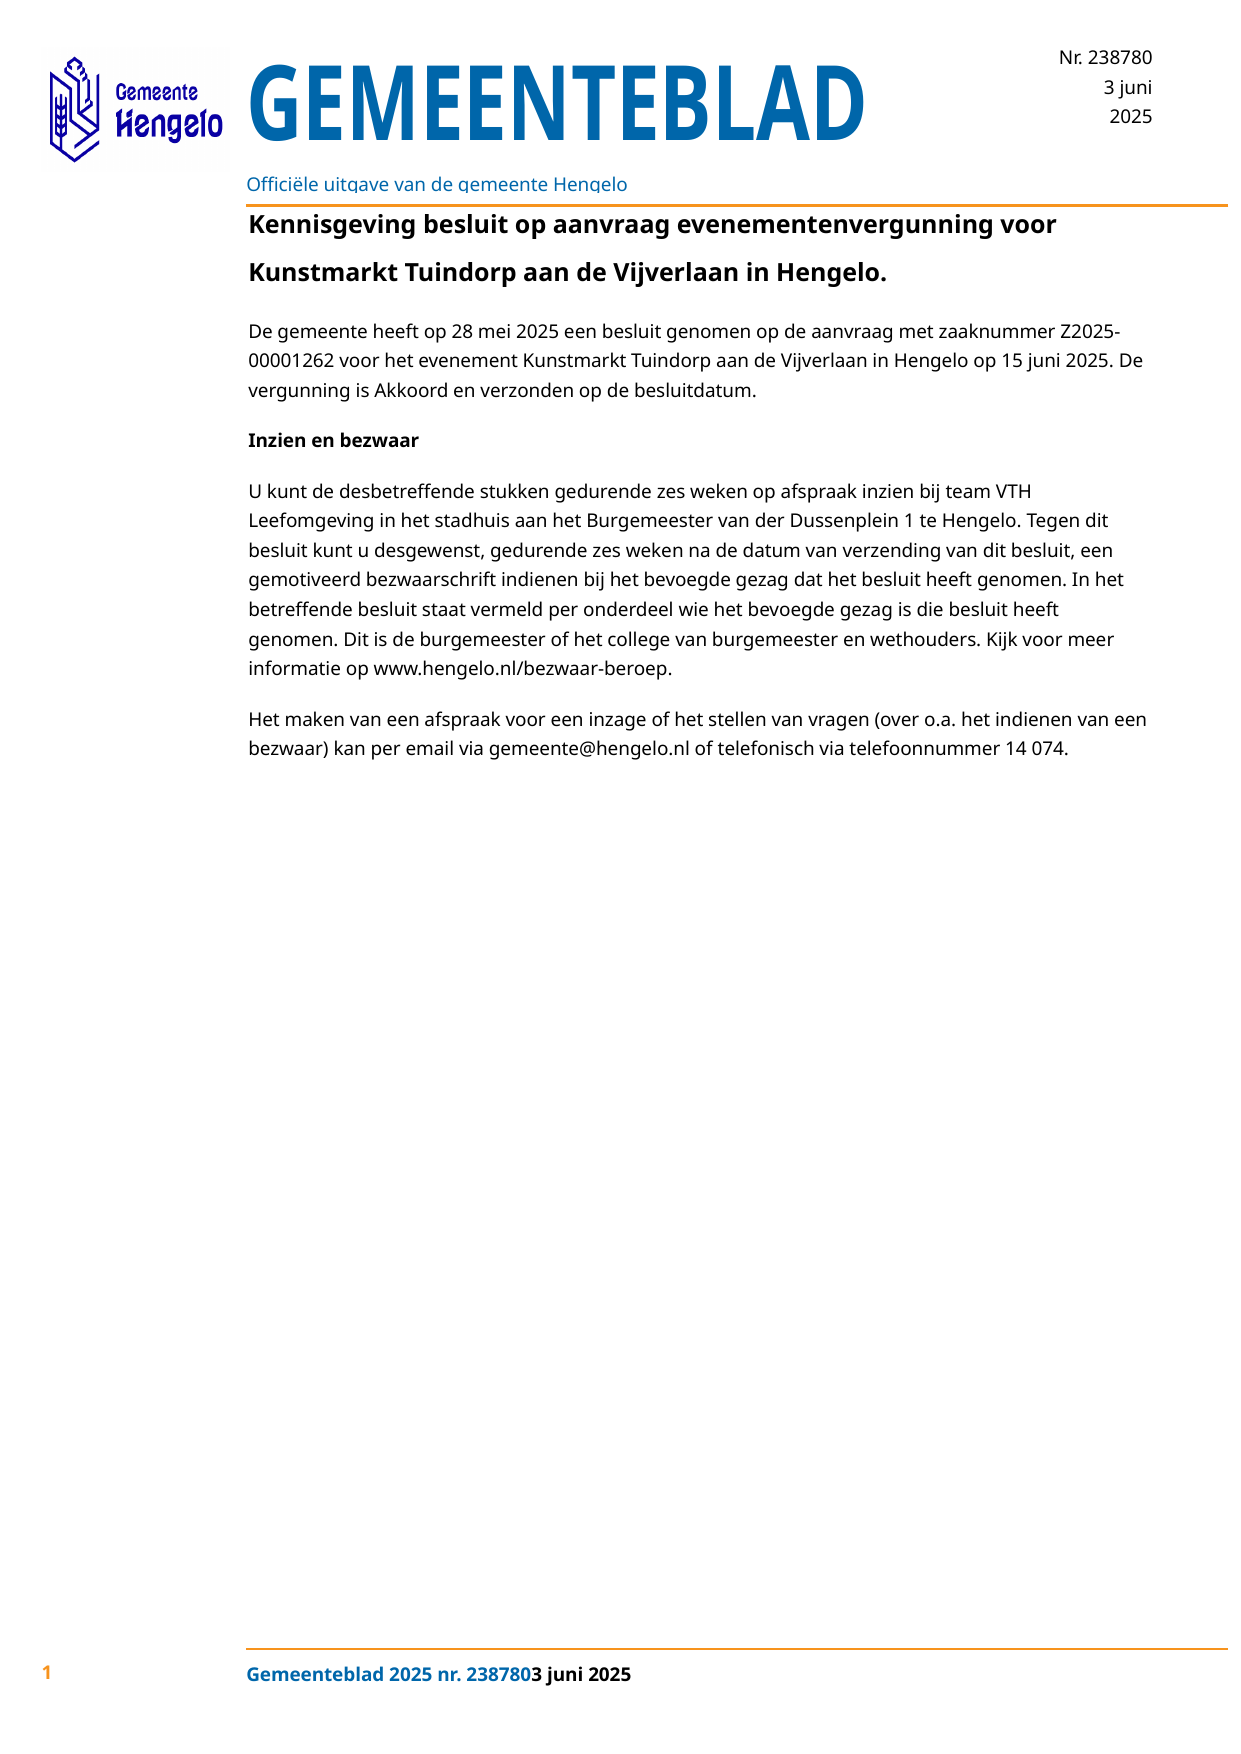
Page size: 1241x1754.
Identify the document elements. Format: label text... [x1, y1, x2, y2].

text De gemeente heeft op 28 mei 2025 een besluit genomen op de aanvraag met zaaknummer Z2025-00001262 voor het evenement Kunstmarkt Tuindorp aan de Vijverlaan in Hengelo op 15 juni 2025. De vergunning is Akkoord en verzonden op de besluitdatum. [248, 318, 1152, 403]
picture [41, 47, 231, 172]
text Het maken van een afspraak voor een inzage of het stellen van vragen (over o.a. het indienen van een bezwaar) kan per email via gemeente@hengelo.nl of telefonisch via telefoonnummer 14 074. [248, 706, 1152, 761]
text Kennisgeving besluit op aanvraag evenementenvergunning voor Kunstmarkt Tuindorp aan de Vijverlaan in Hengelo. [248, 207, 1152, 288]
text Inzien en bezwaar [248, 427, 1152, 453]
text U kunt de desbetreffende stukken gedurende zes weken op afspraak inzien bij team VTH Leefomgeving in het stadhuis aan het Burgemeester van der Dussenplein 1 te Hengelo. Tegen dit besluit kunt u desgewenst, gedurende zes weken na de datum van verzending van dit besluit, een gemotiveerd bezwaarschrift indienen bij het bevoegde gezag dat het besluit heeft genomen. In het betreffende besluit staat vermeld per onderdeel wie het bevoegde gezag is die besluit heeft genomen. Dit is de burgemeester of het college van burgemeester en wethouders. Kijk voor meer informatie op www.hengelo.nl/bezwaar-beroep. [248, 478, 1152, 681]
